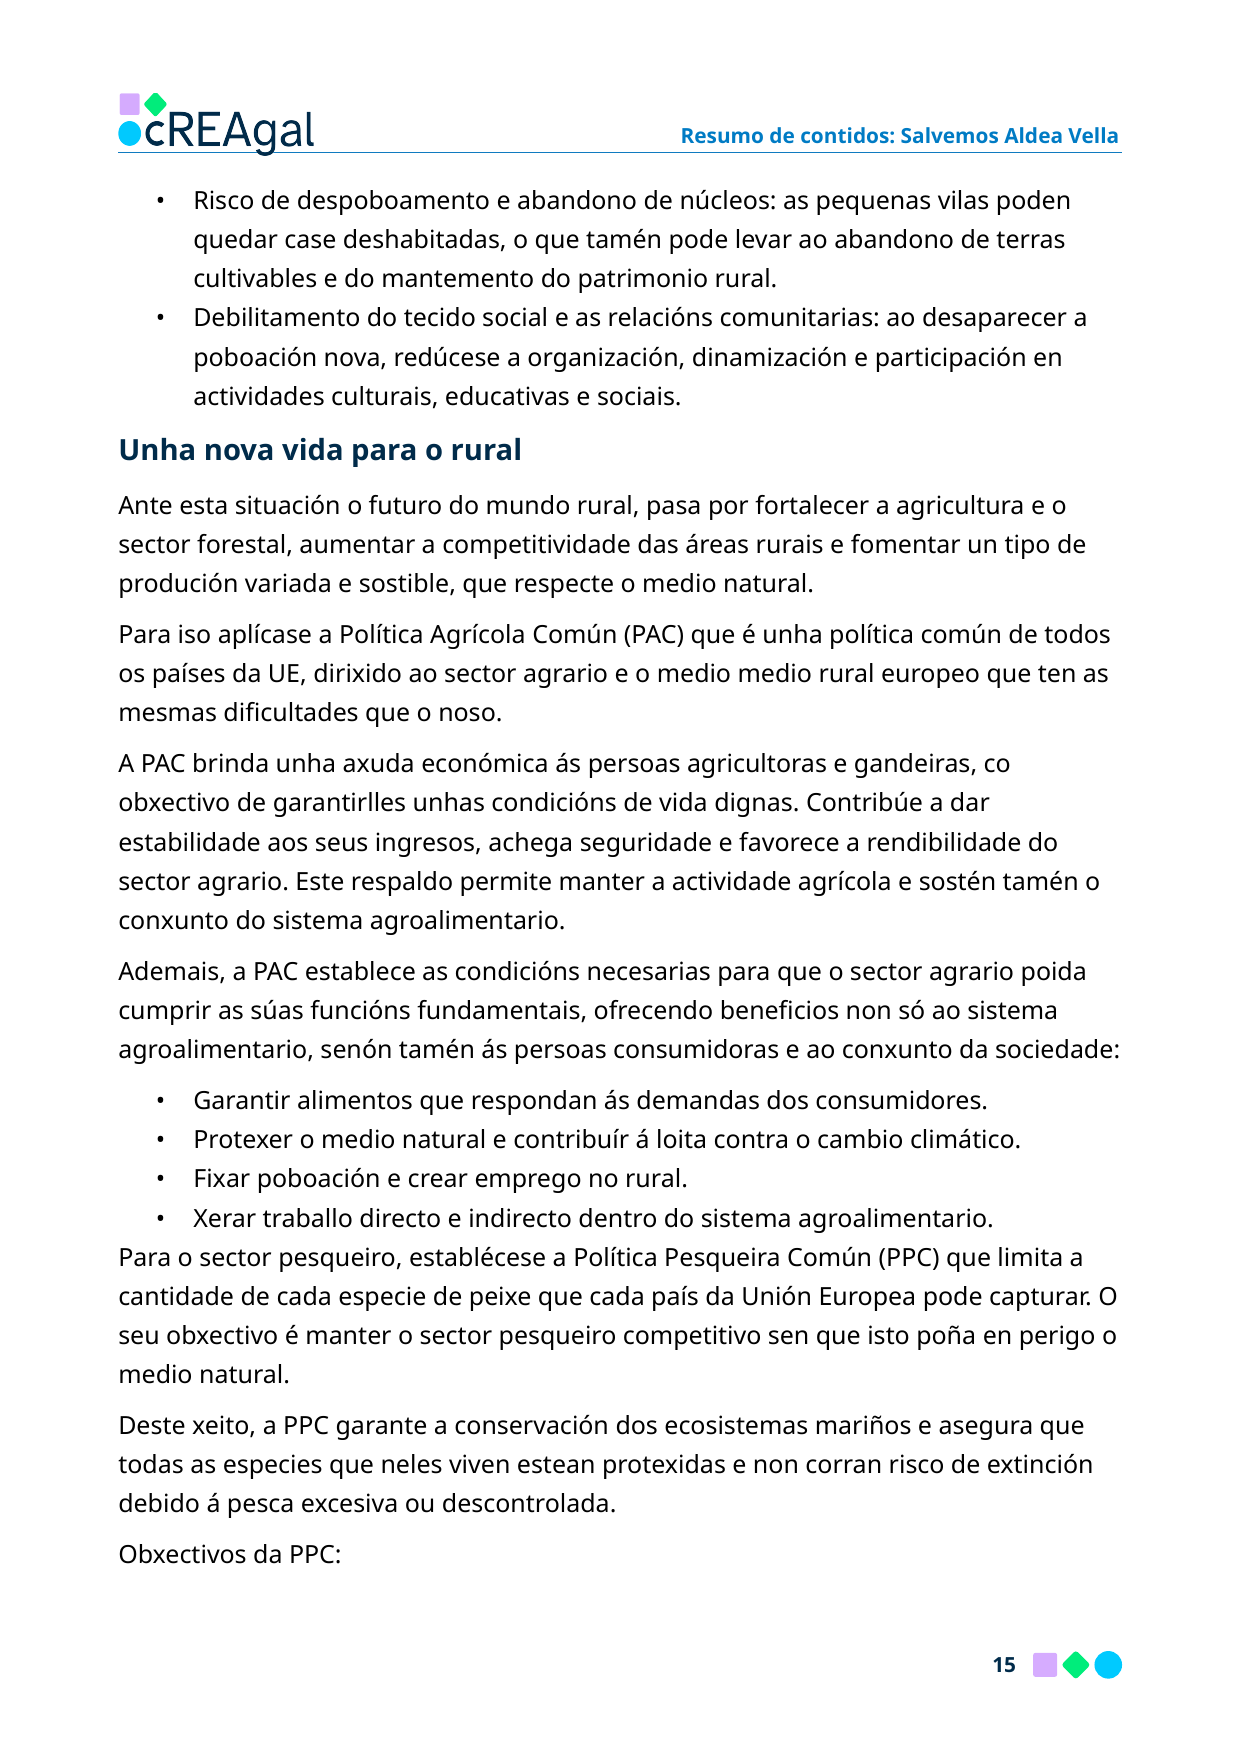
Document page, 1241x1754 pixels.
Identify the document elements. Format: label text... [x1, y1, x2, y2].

text Para iso aplícase a Política Agrícola Común (PAC) que é unha política común de todos os países da UE, dirixido ao sector agrario e o medio medio rural europeo que ten as mesmas dificultades que o noso. [118, 617, 1122, 729]
text Para o sector pesqueiro, establécese a Política Pesqueira Común (PPC) que limita a cantidade de cada especie de peixe que cada país da Unión Europea pode capturar. O seu obxectivo é manter o sector pesqueiro competitivo sen que isto poña en perigo o medio natural. [118, 1239, 1122, 1391]
list Xerar traballo directo e indirecto dentro do sistema agroalimentario. [156, 1200, 1122, 1234]
list Protexer o medio natural e contribuír á loita contra o cambio climático. [156, 1122, 1122, 1156]
text Unha nova vida para o rural [118, 429, 1122, 469]
text A PAC brinda unha axuda económica ás persoas agricultoras e gandeiras, co obxectivo de garantirlles unhas condicións de vida dignas. Contribúe a dar estabilidade aos seus ingresos, achega seguridade e favorece a rendibilidade do sector agrario. Este respaldo permite manter a actividade agrícola e sostén tamén o conxunto do sistema agroalimentario. [118, 746, 1122, 937]
list Risco de despoboamento e abandono de núcleos: as pequenas vilas poden quedar case deshabitadas, o que tamén pode levar ao abandono de terras cultivables e do mantemento do patrimonio rural. [156, 182, 1122, 295]
text Ante esta situación o futuro do mundo rural, pasa por fortalecer a agricultura e o sector forestal, aumentar a competitividade das áreas rurais e fomentar un tipo de produción variada e sostible, que respecte o medio natural. [118, 487, 1122, 600]
list Fixar poboación e crear emprego no rural. [156, 1161, 1122, 1195]
text Deste xeito, a PPC garante a conservación dos ecosistemas mariños e asegura que todas as especies que neles viven estean protexidas e non corran risco de extinción debido á pesca excesiva ou descontrolada. [118, 1408, 1122, 1520]
picture [118, 93, 314, 156]
list Garantir alimentos que respondan ás demandas dos consumidores. [156, 1083, 1122, 1117]
text Ademais, a PAC establece as condicións necesarias para que o sector agrario poida cumprir as súas funcións fundamentais, ofrecendo beneficios non só ao sistema agroalimentario, senón tamén ás persoas consumidoras e ao conxunto da sociedade: [118, 953, 1122, 1066]
list Debilitamento do tecido social e as relacións comunitarias: ao desaparecer a poboación nova, redúcese a organización, dinamización e participación en actividades culturais, educativas e sociais. [156, 300, 1122, 412]
text Obxectivos da PPC: [118, 1537, 1122, 1571]
